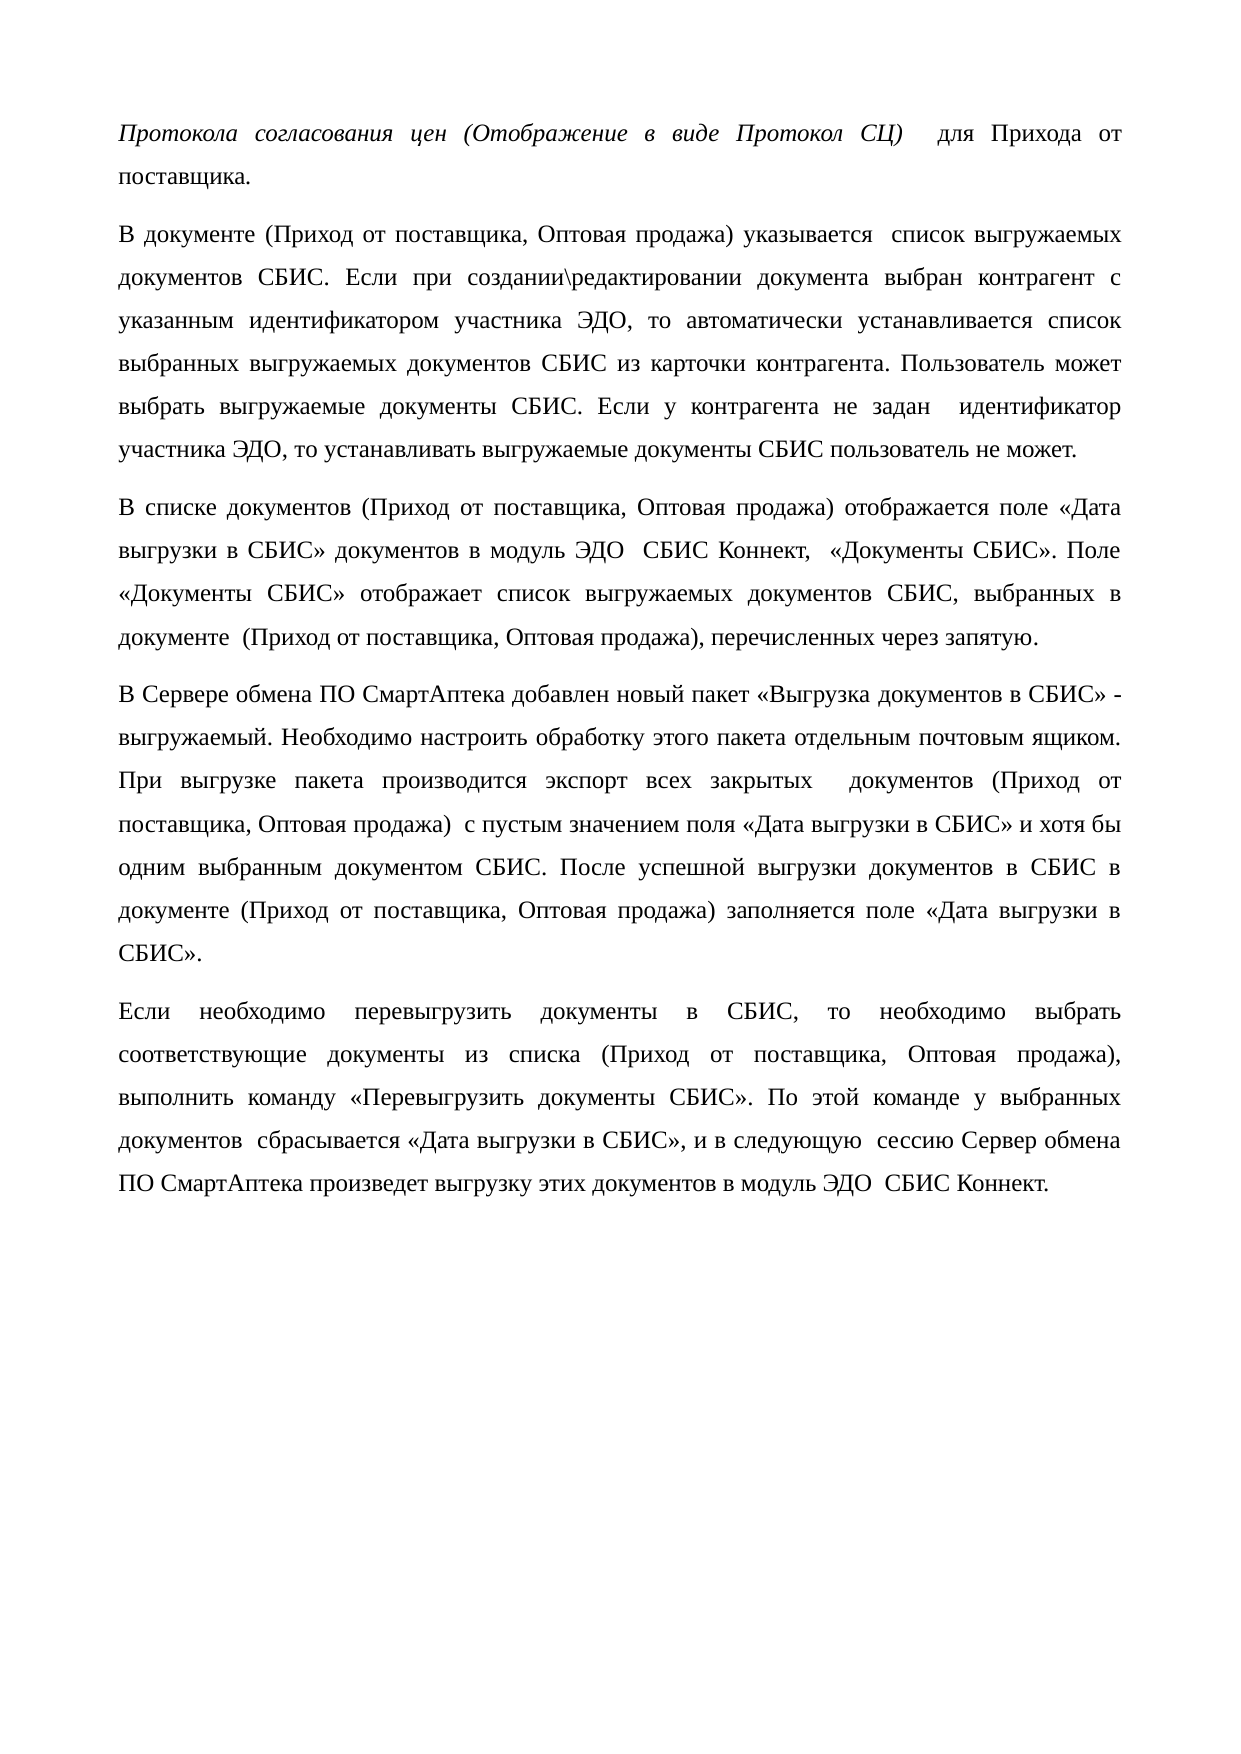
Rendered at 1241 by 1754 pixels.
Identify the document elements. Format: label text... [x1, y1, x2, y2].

text В списке документов (Приход от поставщика, Оптовая продажа) отображается поле «Дата выгрузки в СБИС» документов в модуль ЭДО СБИС Коннект, «Документы СБИС». Поле «Документы СБИС» отображает список выгружаемых документов СБИС, выбранных в документе (Приход от поставщика, Оптовая продажа), перечисленных через запятую. [118, 492, 1122, 650]
text Если необходимо перевыгрузить документы в СБИС, то необходимо выбрать соответствующие документы из списка (Приход от поставщика, Оптовая продажа), выполнить команду «Перевыгрузить документы СБИС». По этой команде у выбранных документов сбрасывается «Дата выгрузки в СБИС», и в следующую сессию Сервер обмена ПО СмартАптека произведет выгрузку этих документов в модуль ЭДО СБИС Коннект. [118, 996, 1122, 1197]
text В Сервере обмена ПО СмартАптека добавлен новый пакет «Выгрузка документов в СБИС» - выгружаемый. Необходимо настроить обработку этого пакета отдельным почтовым ящиком. При выгрузке пакета производится экспорт всех закрытых документов (Приход от поставщика, Оптовая продажа) с пустым значением поля «Дата выгрузки в СБИС» и хотя бы одним выбранным документом СБИС. После успешной выгрузки документов в СБИС в документе (Приход от поставщика, Оптовая продажа) заполняется поле «Дата выгрузки в СБИС». [118, 679, 1122, 967]
text В документе (Приход от поставщика, Оптовая продажа) указывается список выгружаемых документов СБИС. Если при создании\редактировании документа выбран контрагент с указанным идентификатором участника ЭДО, то автоматически устанавливается список выбранных выгружаемых документов СБИС из карточки контрагента. Пользователь может выбрать выгружаемые документы СБИС. Если у контрагента не задан идентификатор участника ЭДО, то устанавливать выгружаемые документы СБИС пользователь не может. [118, 219, 1122, 463]
text Протокола согласования цен (Отображение в виде Протокол СЦ) для Прихода от поставщика. [118, 118, 1122, 190]
